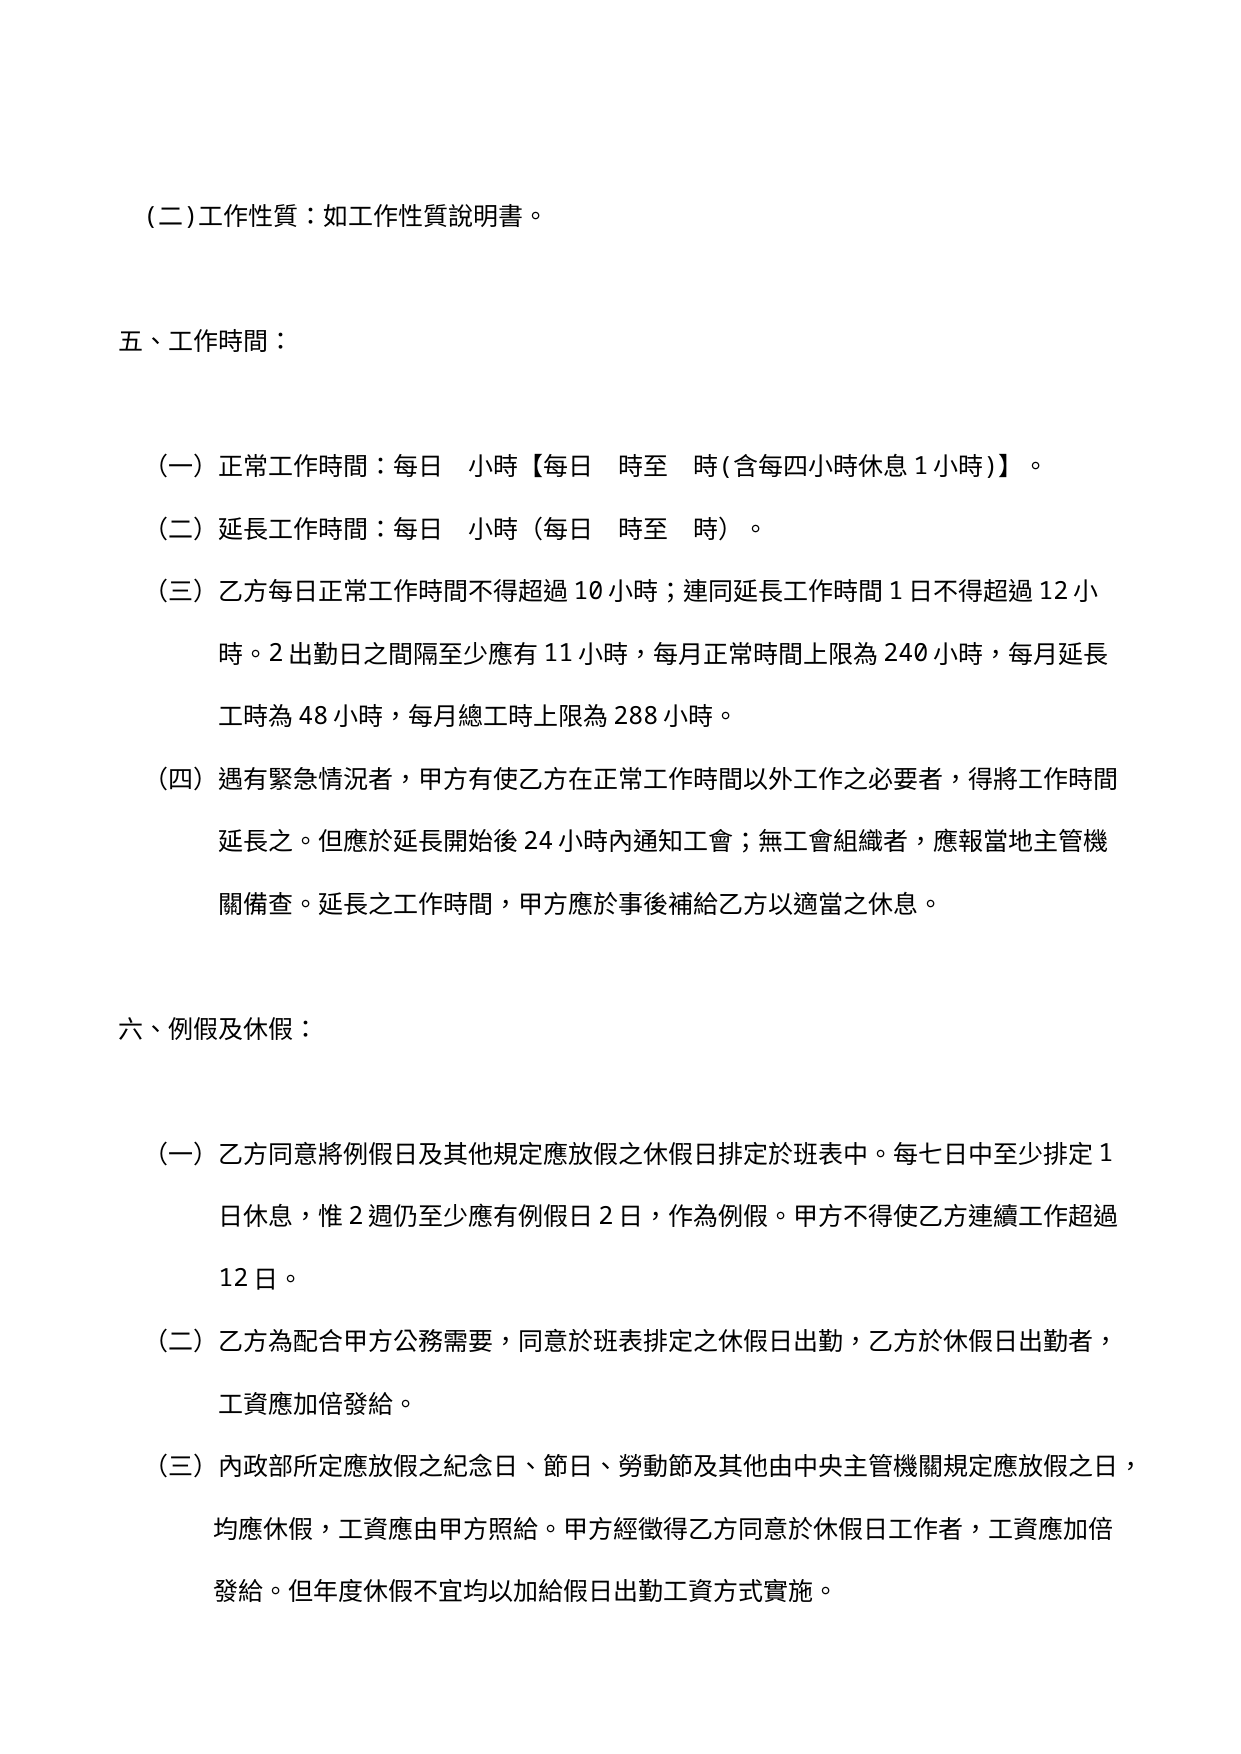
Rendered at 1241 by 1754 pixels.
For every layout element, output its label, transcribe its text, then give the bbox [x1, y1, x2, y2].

text （三）乙方每日正常工作時間不得超過10小時；連同延長工作時間1日不得超過12小時。2出勤日之間隔至少應有11小時，每月正常時間上限為240小時，每月延長工時為48小時，每月總工時上限為288小時。 [143, 548, 1122, 736]
text （一）正常工作時間：每日 小時【每日 時至 時(含每四小時休息1小時)】。 [143, 423, 1122, 486]
text （四）遇有緊急情況者，甲方有使乙方在正常工作時間以外工作之必要者，得將工作時間延長之。但應於延長開始後24小時內通知工會；無工會組織者，應報當地主管機關備查。延長之工作時間，甲方應於事後補給乙方以適當之休息。 [143, 736, 1122, 923]
text （一）乙方同意將例假日及其他規定應放假之休假日排定於班表中。每七日中至少排定1日休息，惟2週仍至少應有例假日2日，作為例假。甲方不得使乙方連續工作超過12日。 [143, 1111, 1122, 1298]
text 六、例假及休假： [118, 986, 1122, 1048]
text (二)工作性質：如工作性質說明書。 [143, 173, 1122, 236]
text （二）乙方為配合甲方公務需要，同意於班表排定之休假日出勤，乙方於休假日出勤者，工資應加倍發給。 [143, 1298, 1122, 1423]
text 五、工作時間： [118, 298, 1122, 361]
text （三）內政部所定應放假之紀念日、節日、勞動節及其他由中央主管機關規定應放假之日，均應休假，工資應由甲方照給。甲方經徵得乙方同意於休假日工作者，工資應加倍發給。但年度休假不宜均以加給假日出勤工資方式實施。 [143, 1423, 1122, 1611]
text （二）延長工作時間：每日 小時（每日 時至 時）。 [143, 486, 1122, 548]
